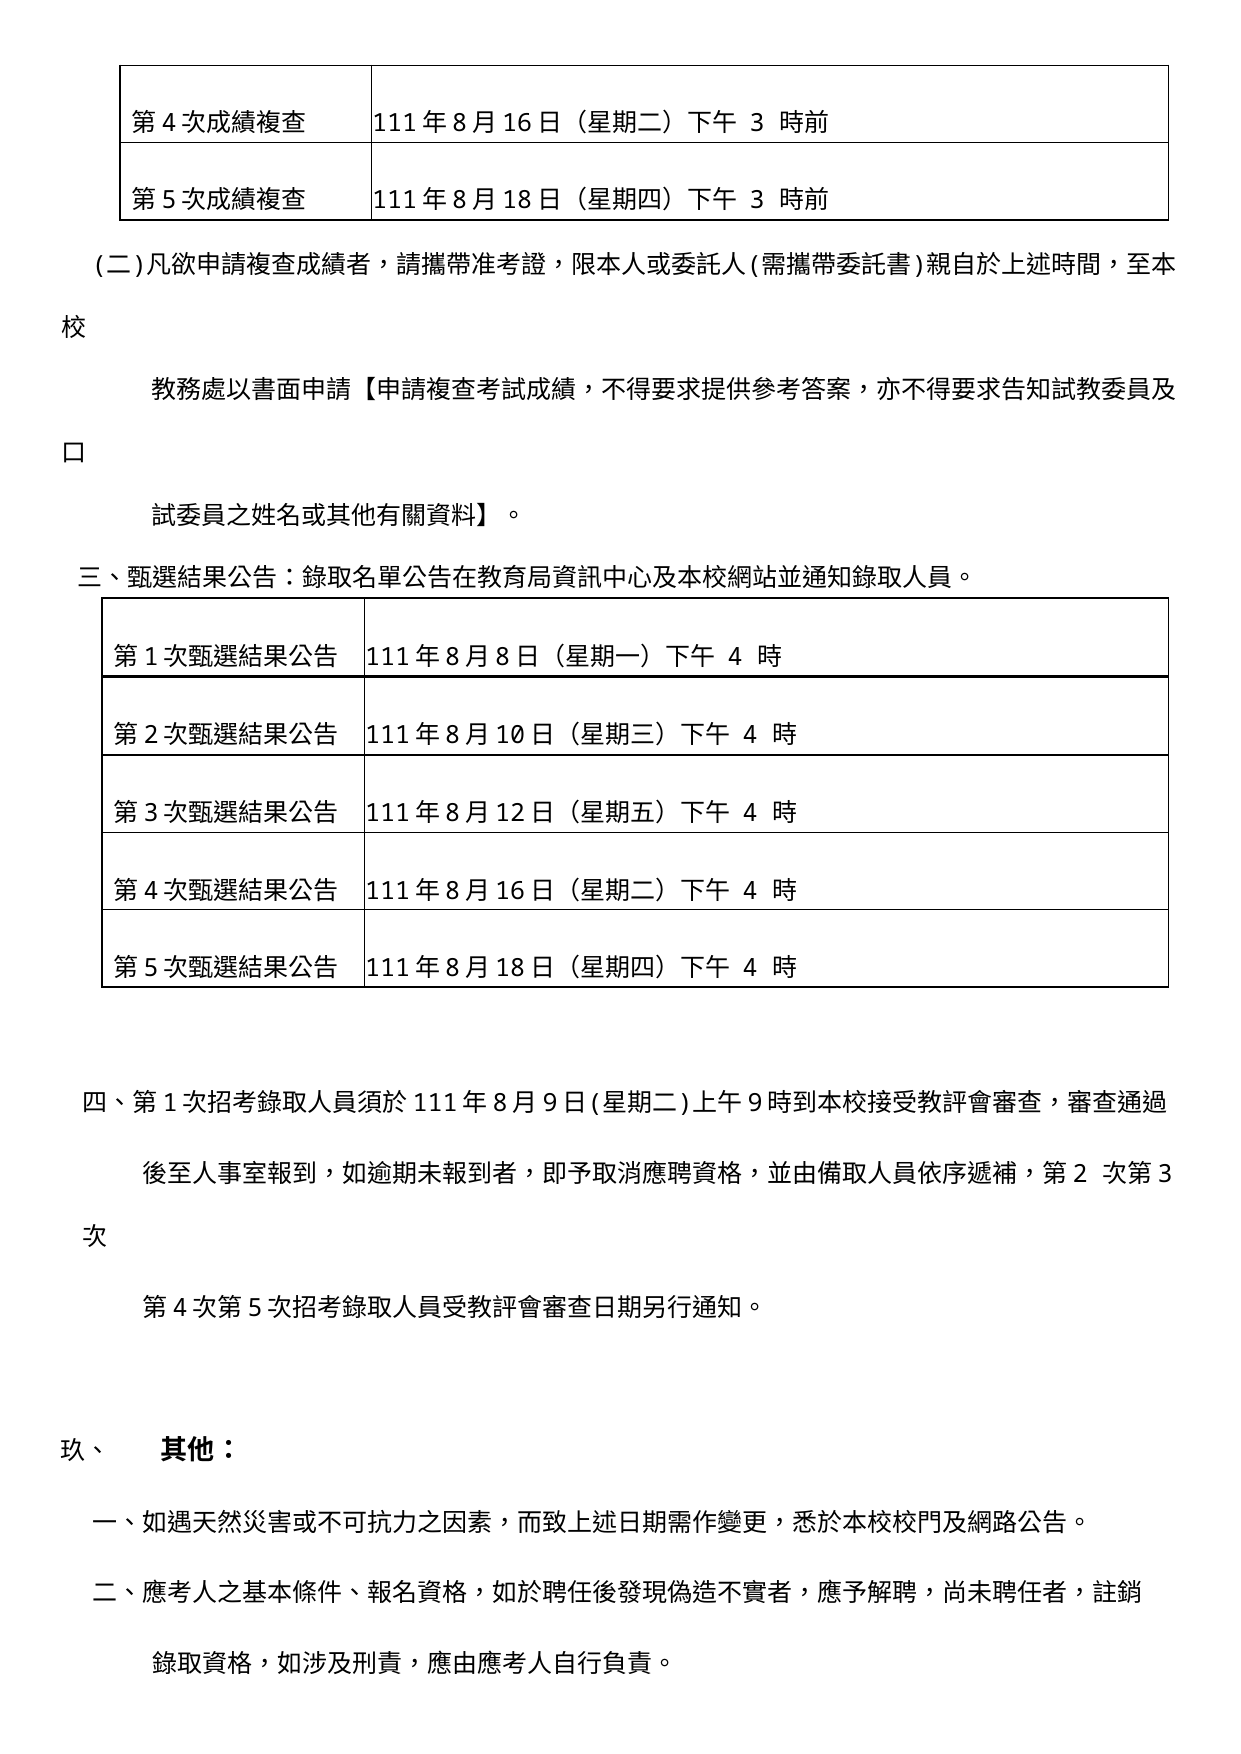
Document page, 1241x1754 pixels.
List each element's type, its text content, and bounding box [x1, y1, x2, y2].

table_cell 第4次甄選結果公告 [103, 833, 364, 909]
text 試委員之姓名或其他有關資料】。 [62, 472, 1193, 534]
table_cell 第5次甄選結果公告 [103, 910, 364, 986]
table_header 第1次甄選結果公告 [103, 599, 364, 675]
text (二)凡欲申請複查成績者，請攜帶准考證，限本人或委託人(需攜帶委託書)親自於上述時間，至本校 [62, 221, 1193, 346]
text 三、甄選結果公告：錄取名單公告在教育局資訊中心及本校網站並通知錄取人員。 [62, 534, 1193, 597]
list 其他： [61, 1406, 1193, 1469]
text 二、應考人之基本條件、報名資格，如於聘任後發現偽造不實者，應予解聘，尚未聘任者，註銷 [62, 1549, 1193, 1612]
table_cell 111年8月12日（星期五）下午 4 時 [365, 756, 1168, 832]
table_cell 第5次成績複查 [121, 143, 371, 219]
table_cell 第2次甄選結果公告 [103, 678, 364, 754]
text 第4次第5次招考錄取人員受教評會審查日期另行通知。 [82, 1264, 1193, 1326]
table_cell 111年8月10日（星期三）下午 4 時 [365, 678, 1168, 754]
text 錄取資格，如涉及刑責，應由應考人自行負責。 [62, 1620, 1193, 1683]
table_cell 第3次甄選結果公告 [103, 756, 364, 832]
table_cell 111年8月16日（星期二）下午 4 時 [365, 833, 1168, 909]
text 一、如遇天然災害或不可抗力之因素，而致上述日期需作變更，悉於本校校門及網路公告。 [62, 1479, 1193, 1541]
table_cell 111年8月18日（星期四）下午 4 時 [365, 910, 1168, 986]
table_cell 111年8月16日（星期二）下午 3 時前 [372, 66, 1168, 142]
table_header 111年8月8日（星期一）下午 4 時 [365, 599, 1168, 675]
text 四、第1次招考錄取人員須於111年8月9日(星期二)上午9時到本校接受教評會審查，審查通過 [82, 1059, 1193, 1122]
text 教務處以書面申請【申請複查考試成績，不得要求提供參考答案，亦不得要求告知試教委員及口 [62, 346, 1193, 471]
table_cell 111年8月18日（星期四）下午 3 時前 [372, 143, 1168, 219]
text 後至人事室報到，如逾期未報到者，即予取消應聘資格，並由備取人員依序遞補，第2 次第3次 [82, 1130, 1193, 1255]
table_cell 第4次成績複查 [121, 66, 371, 142]
